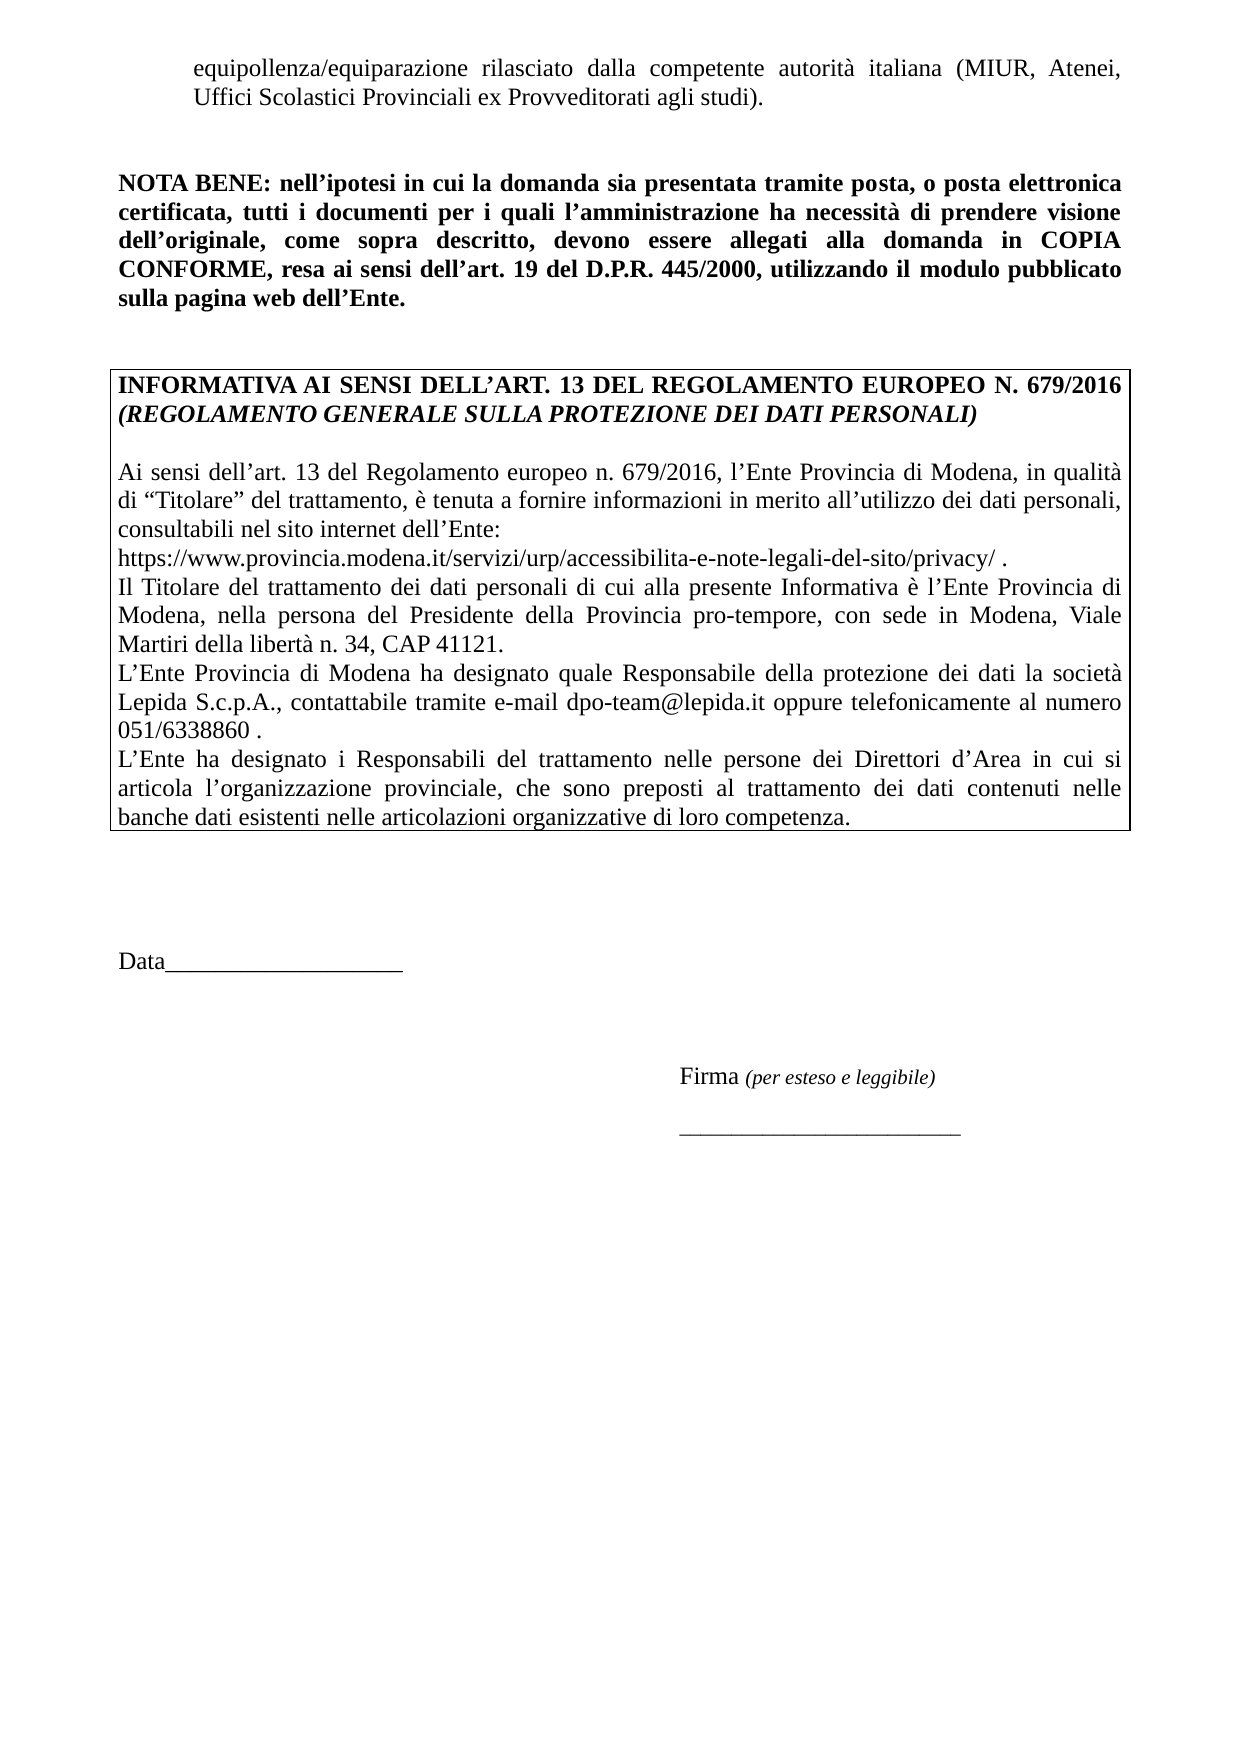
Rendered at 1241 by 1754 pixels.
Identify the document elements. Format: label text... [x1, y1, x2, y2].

list equipollenza/equiparazione rilasciato dalla competente autorità italiana (MIUR, Atenei, Uffici Scolastici Provinciali ex Provveditorati agli studi). [156, 53, 1122, 111]
text NOTA BENE: nell’ipotesi in cui la domanda sia presentata tramite posta, o posta elettronica certificata, tutti i documenti per i quali l’amministrazione ha necessità di prendere visione dell’originale, come sopra descritto, devono essere allegati alla domanda in COPIA CONFORME, resa ai sensi dell’art. 19 del D.P.R. 445/2000, utilizzando il modulo pubblicato sulla pagina web dell’Ente. [118, 168, 1122, 312]
text Firma (per esteso e leggibile) [413, 1061, 1122, 1090]
text Data___________________ [118, 946, 1122, 975]
text ___________________________ [413, 1114, 1122, 1138]
table_header INFORMATIVA AI SENSI DELL’ART. 13 DEL REGOLAMENTO EUROPEO N. 679/2016 (REGOLAMENTO GENERALE SULLA PROTEZIONE DEI DATI PERSONALI) Ai sensi dell’art. 13 del Regolamento europeo n. 679/2016, l’Ente Provincia di Modena, in qualità di “Titolare” del trattamento, è tenuta a fornire informazioni in merito all’utilizzo dei dati personali, consultabili nel sito internet dell’Ente: https://www.provincia.modena.it/servizi/urp/accessibilita-e-note-legali-del-sito/privacy/ . Il Titolare del trattamento dei dati personali di cui alla presente Informativa è l’Ente Provincia di Modena, nella persona del Presidente della Provincia pro-tempore, con sede in Modena, Viale Martiri della libertà n. 34, CAP 41121. L’Ente Provincia di Modena ha designato quale Responsabile della protezione dei dati la società Lepida S.c.p.A., contattabile tramite e-mail dpo-team@lepida.it oppure telefonicamente al numero 051/6338860 . L’Ente ha designato i Responsabili del trattamento nelle persone dei Direttori d’Area in cui si articola l’organizzazione provinciale, che sono preposti al trattamento dei dati contenuti nelle banche dati esistenti nelle articolazioni organizzative di loro competenza. [111, 370, 1129, 830]
